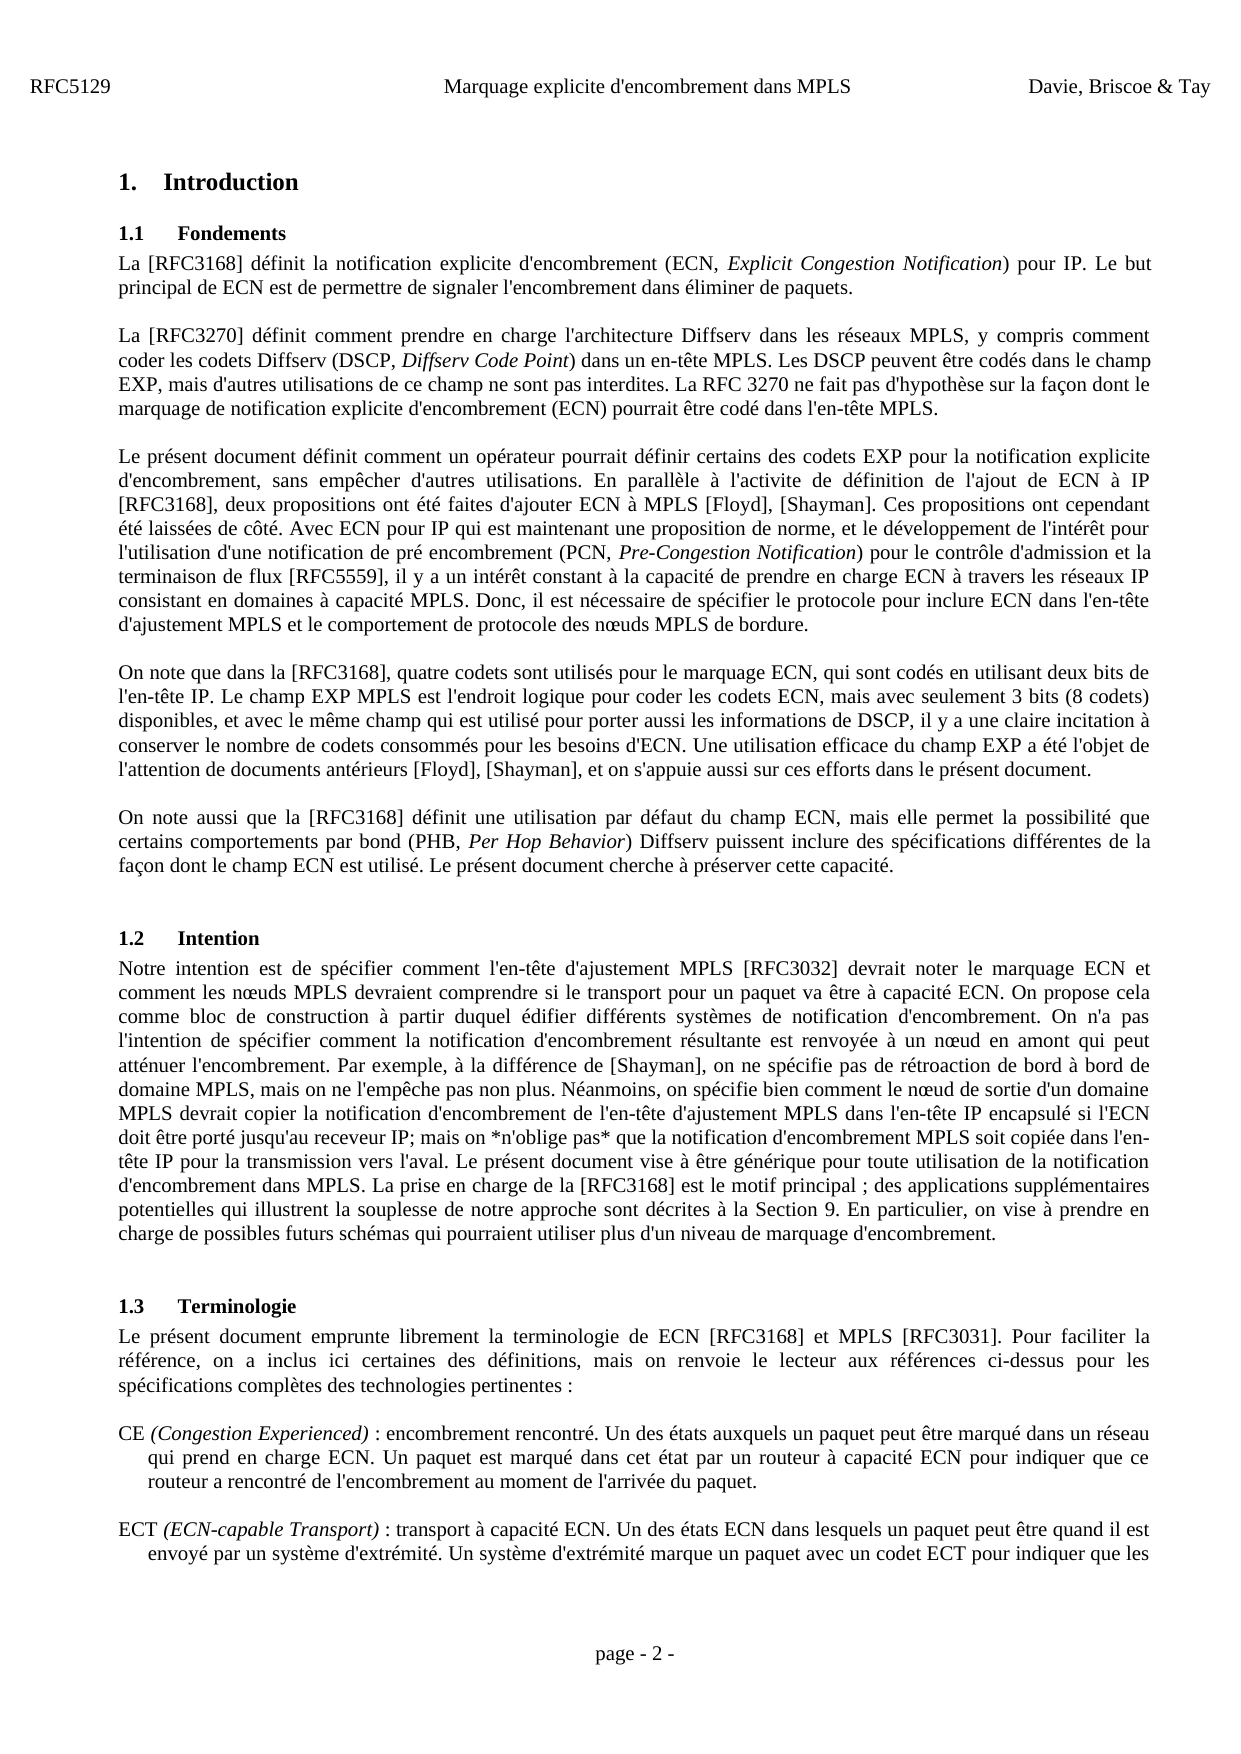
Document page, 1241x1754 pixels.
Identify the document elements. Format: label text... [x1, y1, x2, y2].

text On note que dans la [RFC3168], quatre codets sont utilisés pour le marquage ECN, qui sont codés en utilisant deux bits de l'en-tête IP. Le champ EXP MPLS est l'endroit logique pour coder les codets ECN, mais avec seulement 3 bits (8 codets) disponibles, et avec le même champ qui est utilisé pour porter aussi les informations de DSCP, il y a une claire incitation à conserver le nombre de codets consommés pour les besoins d'ECN. Une utilisation efficace du champ EXP a été l'objet de l'attention de documents antérieurs [Floyd], [Shayman], et on s'appuie aussi sur ces efforts dans le présent document. [118, 660, 1152, 781]
text La [RFC3168] définit la notification explicite d'encombrement (ECN, Explicit Congestion Notification) pour IP. Le but principal de ECN est de permettre de signaler l'encombrement dans éliminer de paquets. [118, 251, 1152, 299]
text Notre intention est de spécifier comment l'en-tête d'ajustement MPLS [RFC3032] devrait noter le marquage ECN et comment les nœuds MPLS devraient comprendre si le transport pour un paquet va être à capacité ECN. On propose cela comme bloc de construction à partir duquel édifier différents systèmes de notification d'encombrement. On n'a pas l'intention de spécifier comment la notification d'encombrement résultante est renvoyée à un nœud en amont qui peut atténuer l'encombrement. Par exemple, à la différence de [Shayman], on ne spécifie pas de rétroaction de bord à bord de domaine MPLS, mais on ne l'empêche pas non plus. Néanmoins, on spécifie bien comment le nœud de sortie d'un domaine MPLS devrait copier la notification d'encombrement de l'en-tête d'ajustement MPLS dans l'en-tête IP encapsulé si l'ECN doit être porté jusqu'au receveur IP; mais on *n'oblige pas* que la notification d'encombrement MPLS soit copiée dans l'en-tête IP pour la transmission vers l'aval. Le présent document vise à être générique pour toute utilisation de la notification d'encombrement dans MPLS. La prise en charge de la [RFC3168] est le motif principal ; des applications supplémentaires potentielles qui illustrent la souplesse de notre approche sont décrites à la Section 9. En particulier, on vise à prendre en charge de possibles futurs schémas qui pourraient utiliser plus d'un niveau de marquage d'encombrement. [118, 956, 1152, 1245]
text On note aussi que la [RFC3168] définit une utilisation par défaut du champ ECN, mais elle permet la possibilité que certains comportements par bond (PHB, Per Hop Behavior) Diffserv puissent inclure des spécifications différentes de la façon dont le champ ECN est utilisé. Le présent document cherche à préserver cette capacité. [118, 805, 1152, 877]
text La [RFC3270] définit comment prendre en charge l'architecture Diffserv dans les réseaux MPLS, y compris comment coder les codets Diffserv (DSCP, Diffserv Code Point) dans un en-tête MPLS. Les DSCP peuvent être codés dans le champ EXP, mais d'autres utilisations de ce champ ne sont pas interdites. La RFC 3270 ne fait pas d'hypothèse sur la façon dont le marquage de notification explicite d'encombrement (ECN) pourrait être codé dans l'en-tête MPLS. [118, 323, 1152, 420]
text Le présent document emprunte librement la terminologie de ECN [RFC3168] et MPLS [RFC3031]. Pour faciliter la référence, on a inclus ici certaines des définitions, mais on renvoie le lecteur aux références ci-dessus pour les spécifications complètes des technologies pertinentes : [118, 1324, 1152, 1397]
subtitle 1.2 Intention [118, 926, 1152, 950]
subtitle 1. Introduction [118, 167, 1152, 196]
subtitle 1.3 Terminologie [118, 1294, 1152, 1318]
subtitle 1.1 Fondements [118, 221, 1152, 245]
text ECT (ECN-capable Transport) : transport à capacité ECN. Un des états ECN dans lesquels un paquet peut être quand il est envoyé par un système d'extrémité. Un système d'extrémité marque un paquet avec un codet ECT pour indiquer que les [118, 1517, 1152, 1565]
text CE (Congestion Experienced) : encombrement rencontré. Un des états auxquels un paquet peut être marqué dans un réseau qui prend en charge ECN. Un paquet est marqué dans cet état par un routeur à capacité ECN pour indiquer que ce routeur a rencontré de l'encombrement au moment de l'arrivée du paquet. [118, 1421, 1152, 1493]
text Le présent document définit comment un opérateur pourrait définir certains des codets EXP pour la notification explicite d'encombrement, sans empêcher d'autres utilisations. En parallèle à l'activite de définition de l'ajout de ECN à IP [RFC3168], deux propositions ont été faites d'ajouter ECN à MPLS [Floyd], [Shayman]. Ces propositions ont cependant été laissées de côté. Avec ECN pour IP qui est maintenant une proposition de norme, et le développement de l'intérêt pour l'utilisation d'une notification de pré encombrement (PCN, Pre-Congestion Notification) pour le contrôle d'admission et la terminaison de flux [RFC5559], il y a un intérêt constant à la capacité de prendre en charge ECN à travers les réseaux IP consistant en domaines à capacité MPLS. Donc, il est nécessaire de spécifier le protocole pour inclure ECN dans l'en-tête d'ajustement MPLS et le comportement de protocole des nœuds MPLS de bordure. [118, 444, 1152, 636]
